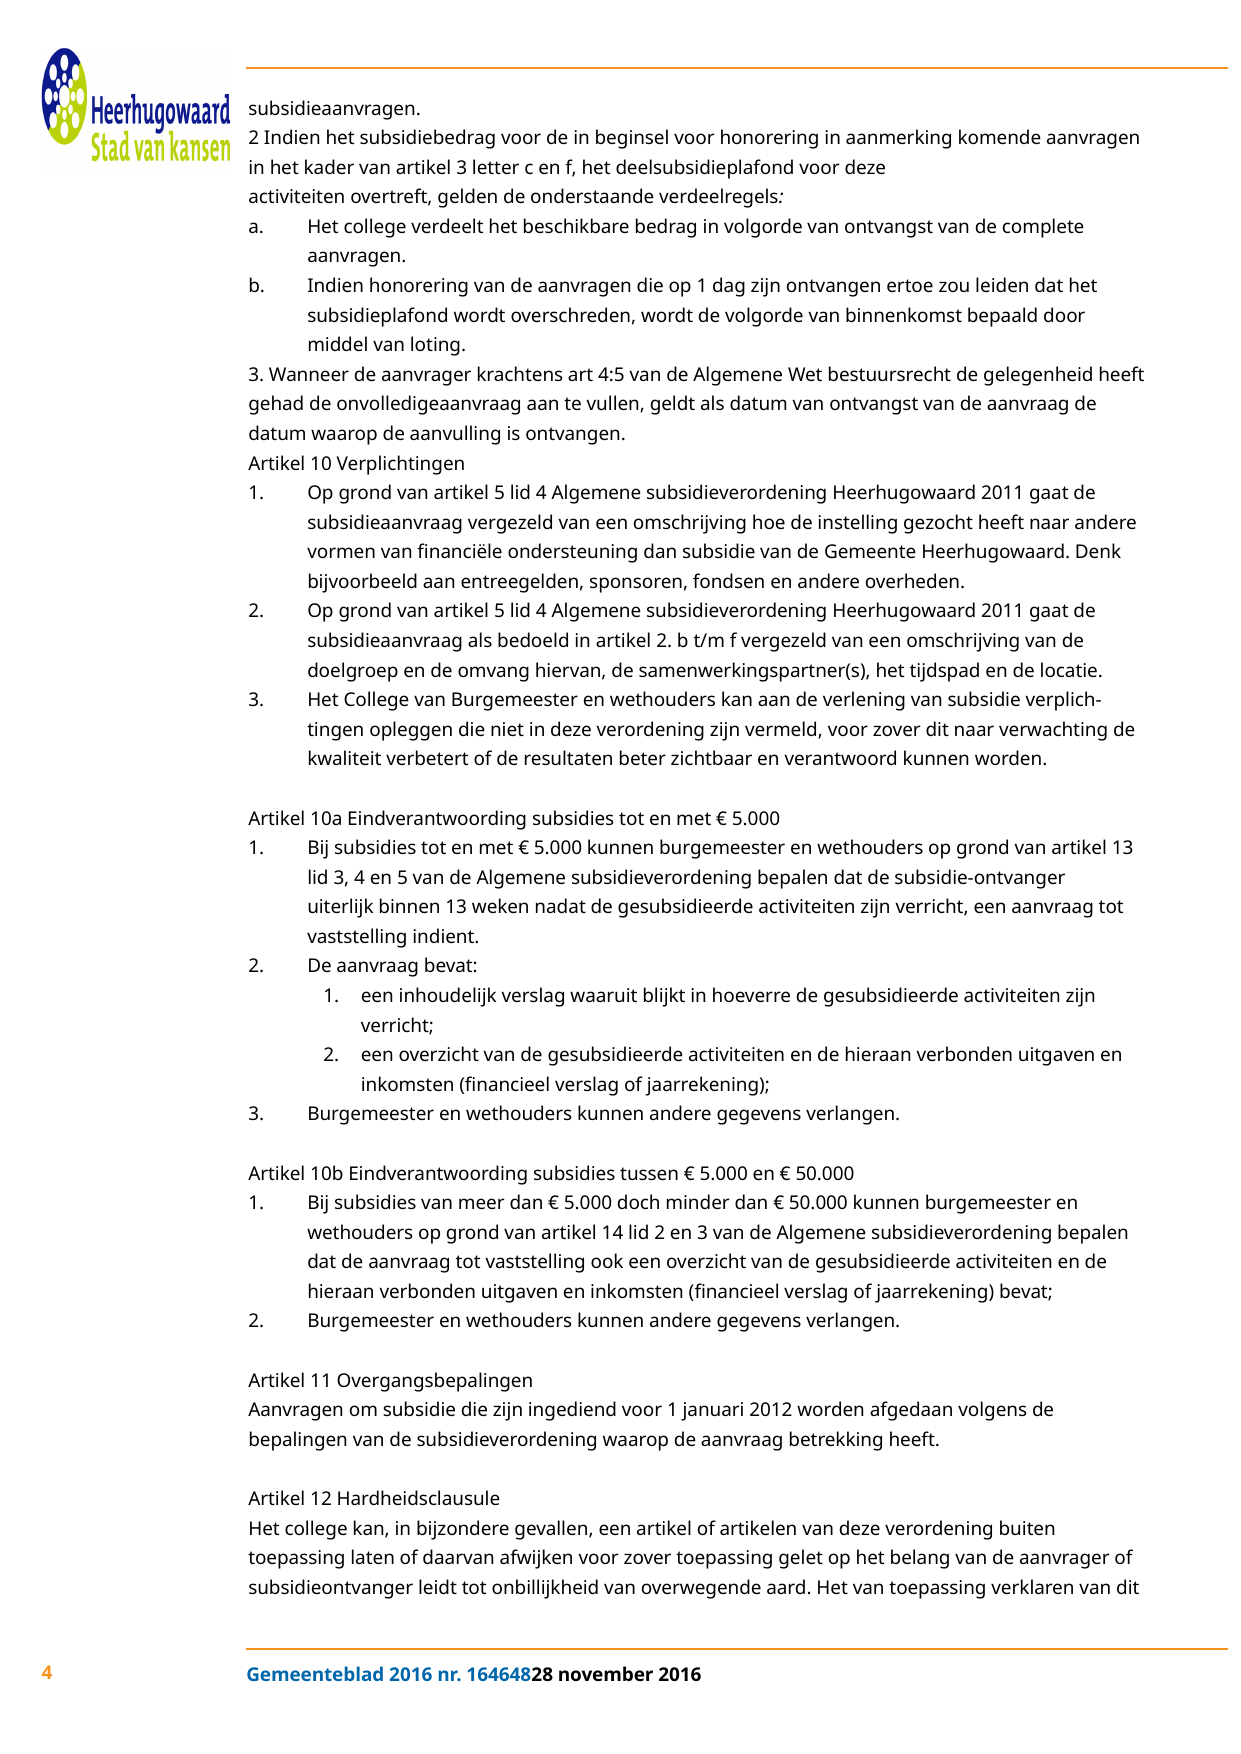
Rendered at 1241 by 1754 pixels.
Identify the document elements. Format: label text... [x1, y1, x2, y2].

list Op grond van artikel 5 lid 4 Algemene subsidieverordening Heerhugowaard 2011 gaat de subsidieaanvraag vergezeld van een omschrijving hoe de instelling gezocht heeft naar andere vormen van financiële ondersteuning dan subsidie van de Gemeente Heerhugowaard. Denk bijvoorbeeld aan entreegelden, sponsoren, fondsen en andere overheden. [248, 479, 1152, 594]
text Artikel 10 Verplichtingen [248, 450, 1152, 476]
list Bij subsidies van meer dan € 5.000 doch minder dan € 50.000 kunnen burgemeester en wethouders op grond van artikel 14 lid 2 en 3 van de Algemene subsidieverordening bepalen [248, 1189, 1152, 1245]
text Artikel 11 Overgangsbepalingen [248, 1367, 1152, 1393]
list dat de aanvraag tot vaststelling ook een overzicht van de gesubsidieerde activiteiten en de hieraan verbonden uitgaven en inkomsten (financieel verslag of jaarrekening) bevat; [248, 1248, 1152, 1304]
text activiteiten overtreft, gelden de onderstaande verdeelregels: [248, 183, 1152, 209]
list Op grond van artikel 5 lid 4 Algemene subsidieverordening Heerhugowaard 2011 gaat de subsidieaanvraag als bedoeld in artikel 2. b t/m f vergezeld van een omschrijving van de doelgroep en de omvang hiervan, de samenwerkingspartner(s), het tijdspad en de locatie. [248, 598, 1152, 683]
list Het College van Burgemeester en wethouders kan aan de verlening van subsidie verplich-tingen opleggen die niet in deze verordening zijn vermeld, voor zover dit naar verwachting de kwaliteit verbetert of de resultaten beter zichtbaar en verantwoord kunnen worden. [248, 686, 1152, 771]
text 2 Indien het subsidiebedrag voor de in beginsel voor honorering in aanmerking komende aanvragen in het kader van artikel 3 letter c en f, het deelsubsidieplafond voor deze [248, 124, 1152, 180]
text subsidieaanvragen. [248, 95, 1152, 121]
text 3. Wanneer de aanvrager krachtens art 4:5 van de Algemene Wet bestuursrecht de gelegenheid heeft gehad de onvolledigeaanvraag aan te vullen, geldt als datum van ontvangst van de aanvraag de datum waarop de aanvulling is ontvangen. [248, 361, 1152, 446]
text Artikel 10b Eindverantwoording subsidies tussen € 5.000 en € 50.000 [248, 1160, 1152, 1186]
text Het college kan, in bijzondere gevallen, een artikel of artikelen van deze verordening buiten toepassing laten of daarvan afwijken voor zover toepassing gelet op het belang van de aanvrager of subsidieontvanger leidt tot onbillijkheid van overwegende aard. Het van toepassing verklaren van dit [248, 1515, 1152, 1600]
text Aanvragen om subsidie die zijn ingediend voor 1 januari 2012 worden afgedaan volgens de bepalingen van de subsidieverordening waarop de aanvraag betrekking heeft. [248, 1396, 1152, 1452]
list Het college verdeelt het beschikbare bedrag in volgorde van ontvangst van de complete aanvragen. [248, 213, 1152, 268]
list Burgemeester en wethouders kunnen andere gegevens verlangen. [248, 1308, 1152, 1333]
list uiterlijk binnen 13 weken nadat de gesubsidieerde activiteiten zijn verricht, een aanvraag tot vaststelling indient. [248, 893, 1152, 949]
text Artikel 10a Eindverantwoording subsidies tot en met € 5.000 [248, 805, 1152, 831]
list Burgemeester en wethouders kunnen andere gegevens verlangen. [248, 1101, 1152, 1126]
text Artikel 12 Hardheidsclausule [248, 1485, 1152, 1511]
list een inhoudelijk verslag waaruit blijkt in hoeverre de gesubsidieerde activiteiten zijn verricht; [323, 982, 1152, 1038]
picture [41, 47, 231, 172]
list De aanvraag bevat: [248, 953, 1152, 978]
list Bij subsidies tot en met € 5.000 kunnen burgemeester en wethouders op grond van artikel 13 lid 3, 4 en 5 van de Algemene subsidieverordening bepalen dat de subsidie-ontvanger [248, 834, 1152, 890]
list Indien honorering van de aanvragen die op 1 dag zijn ontvangen ertoe zou leiden dat het subsidieplafond wordt overschreden, wordt de volgorde van binnenkomst bepaald door middel van loting. [248, 272, 1152, 357]
list een overzicht van de gesubsidieerde activiteiten en de hieraan verbonden uitgaven en inkomsten (financieel verslag of jaarrekening); [323, 1041, 1152, 1097]
